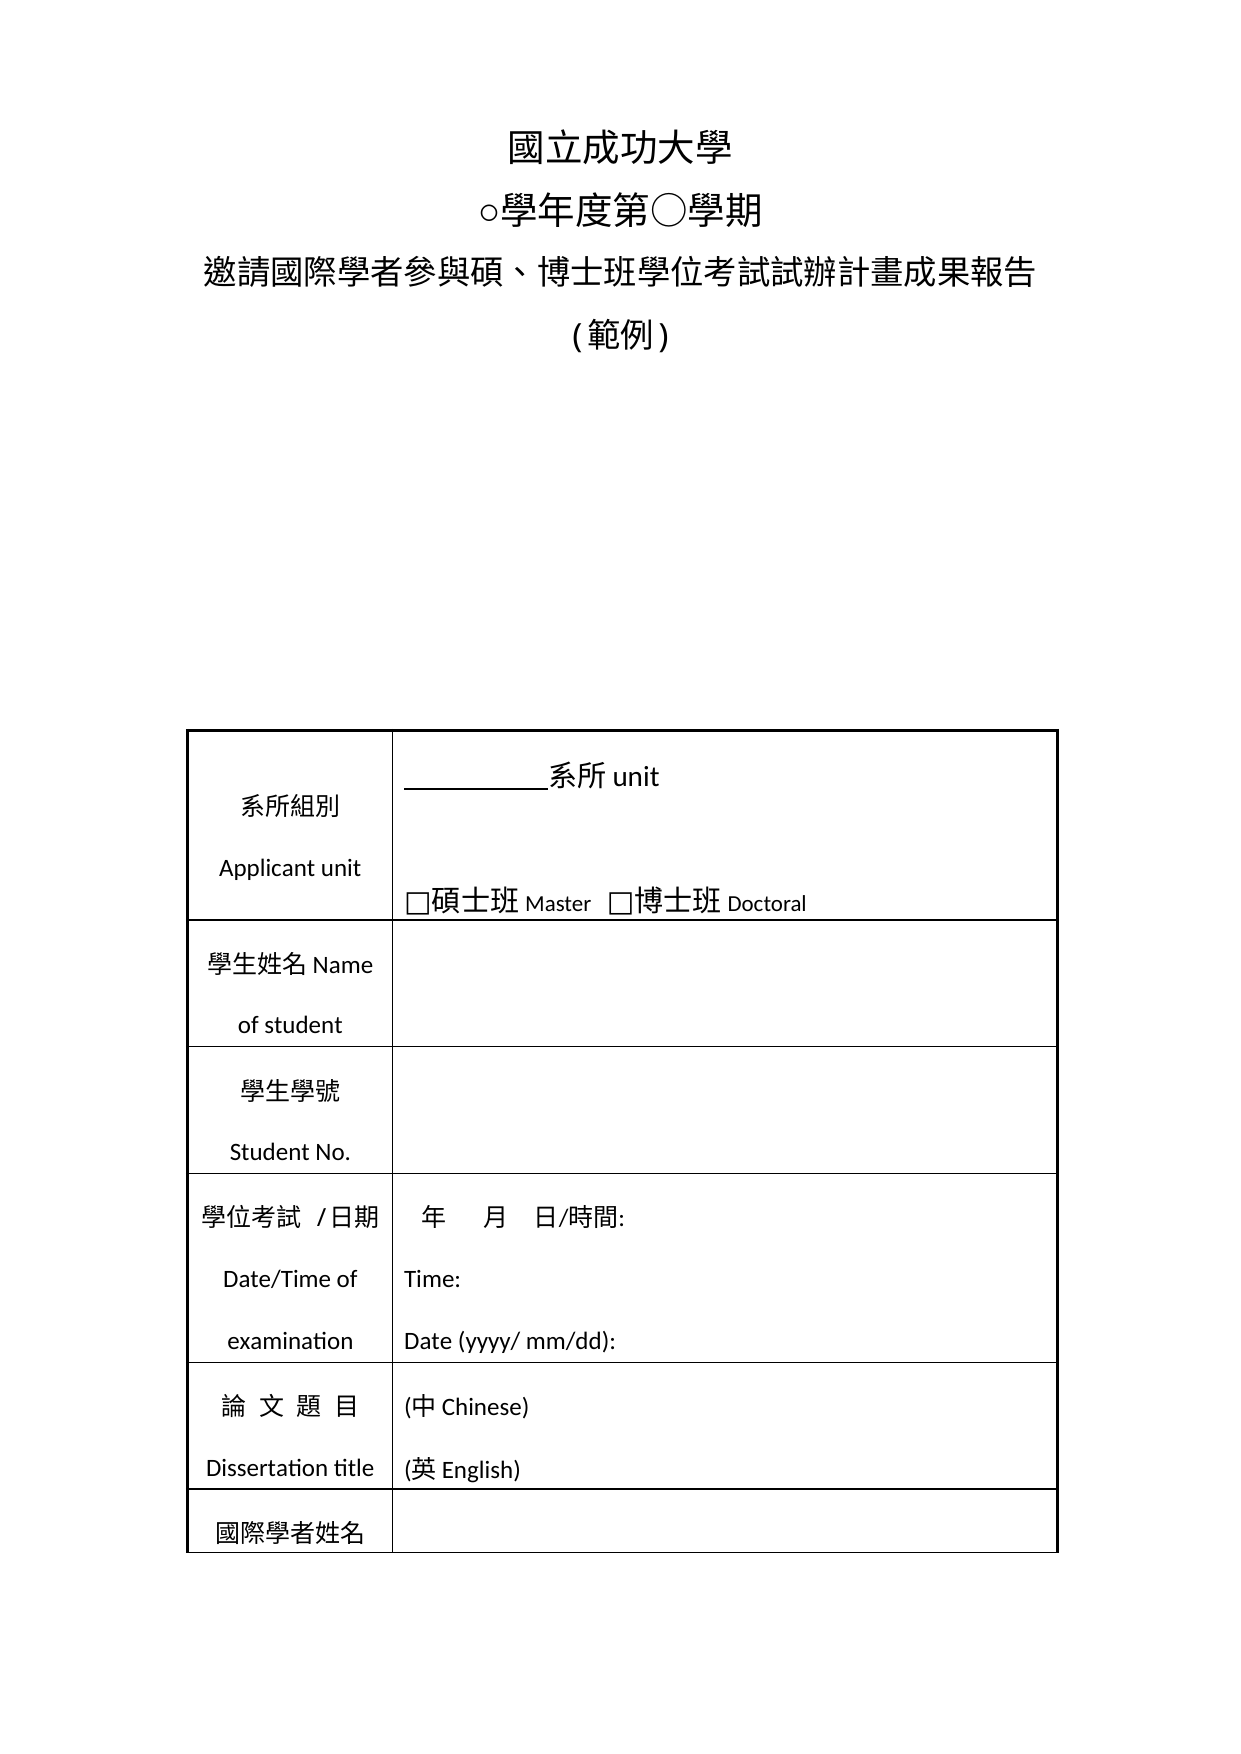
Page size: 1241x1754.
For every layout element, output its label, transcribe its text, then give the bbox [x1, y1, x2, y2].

table_header 系所unit □碩士班Master □博士班Doctoral [393, 732, 1056, 919]
table_cell [393, 1047, 1056, 1172]
table_cell [393, 921, 1056, 1046]
text 國立成功大學 [187, 104, 1053, 166]
table_header 系所組別 Applicant unit [189, 732, 392, 919]
table_cell [393, 1490, 1056, 1552]
text 邀請國際學者參與碩、博士班學位考試試辦計畫成果報告 [187, 229, 1053, 291]
table_cell 年 月 日/時間: Time: Date (yyyy/ mm/dd): [393, 1174, 1056, 1361]
table_cell (中Chinese) (英English) [393, 1363, 1056, 1488]
table_cell 學生姓名Name of student [189, 921, 392, 1046]
table_cell 學生學號 Student No. [189, 1047, 392, 1172]
text (範例) [187, 291, 1053, 354]
table_cell 學位考試 /日期 Date/Time of examination [189, 1174, 392, 1361]
text ○學年度第○學期 [187, 166, 1053, 229]
table_cell 論 文 題 目Dissertation title [189, 1363, 392, 1488]
table_cell 國際學者姓名 [189, 1490, 392, 1552]
